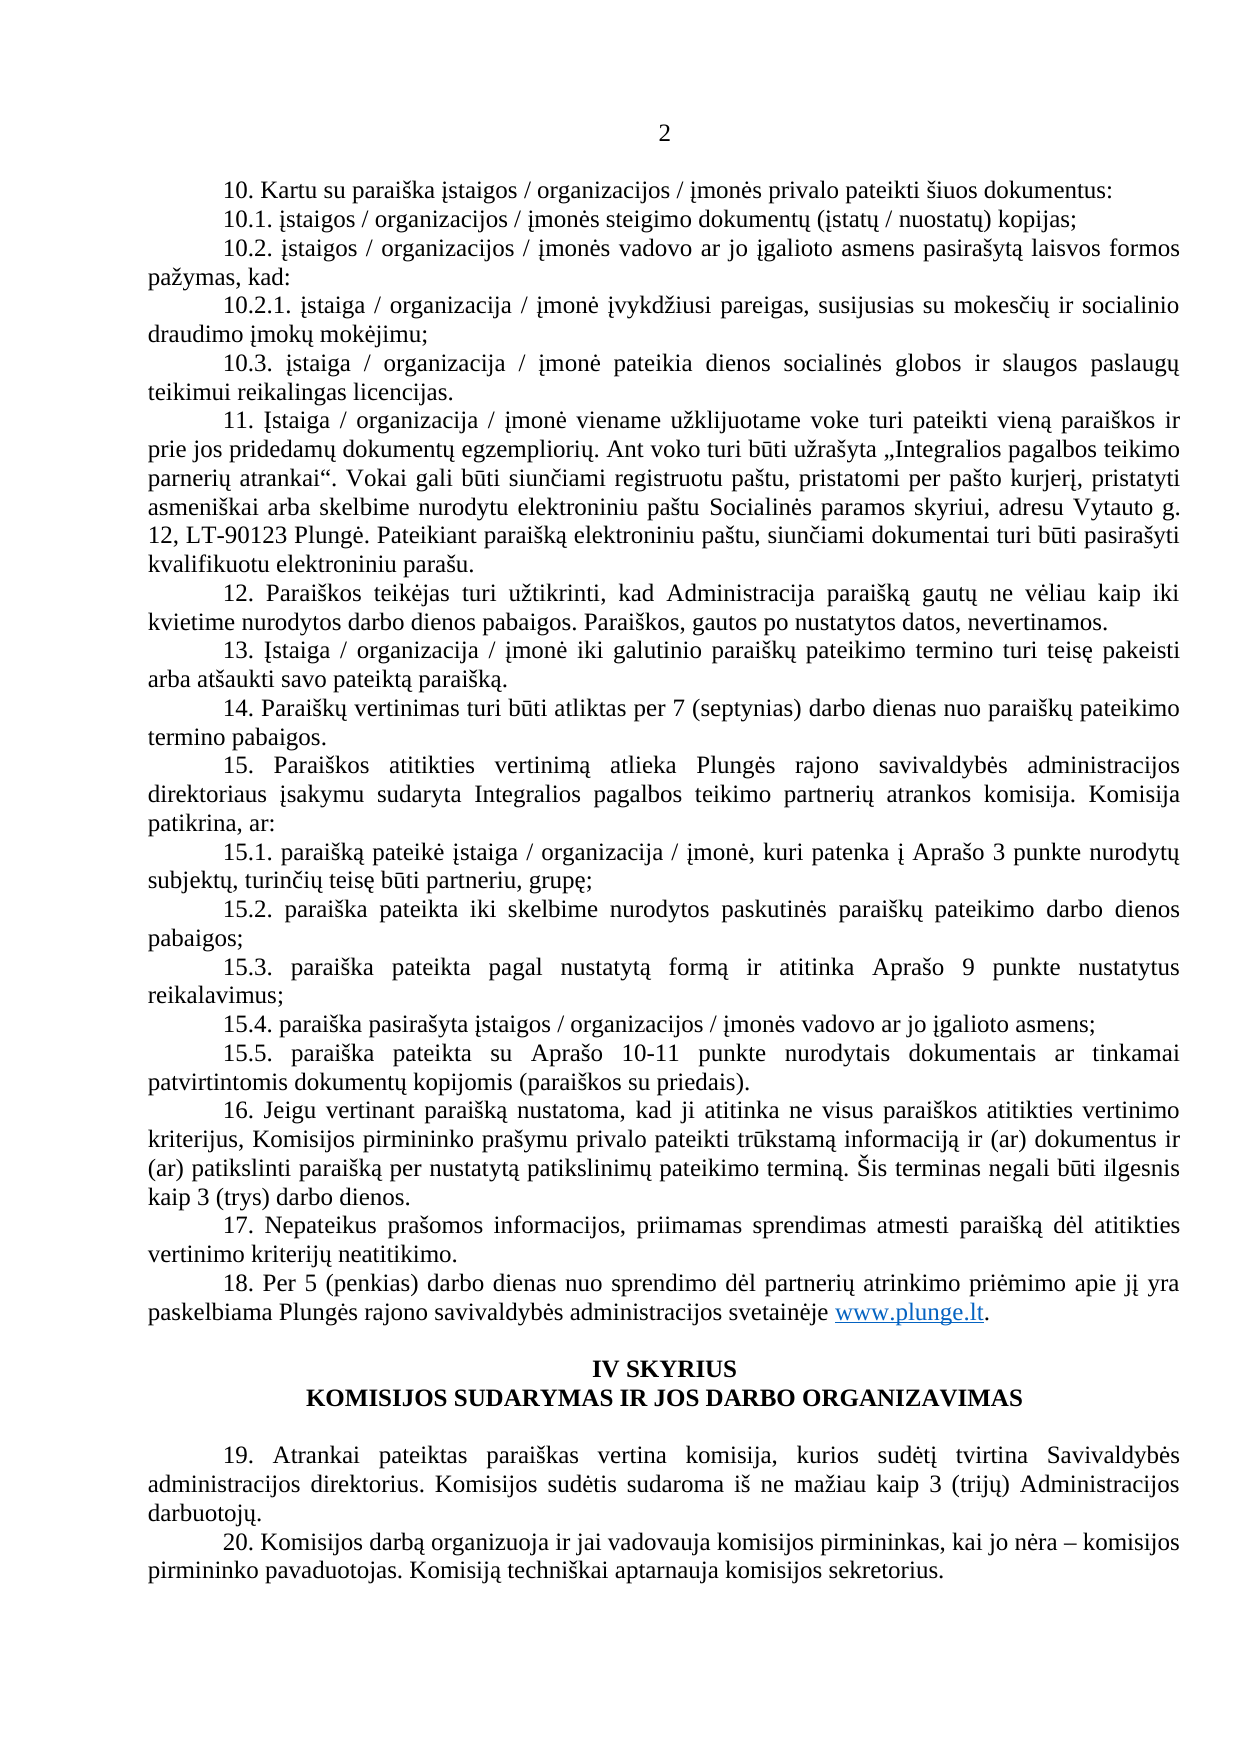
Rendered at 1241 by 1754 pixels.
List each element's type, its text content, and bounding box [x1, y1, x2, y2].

text 20. Komisijos darbą organizuoja ir jai vadovauja komisijos pirmininkas, kai jo nėra – komisijos pirmininko pavaduotojas. Komisiją techniškai aptarnauja komisijos sekretorius. [148, 1527, 1181, 1584]
text 10. Kartu su paraiška įstaigos / organizacijos / įmonės privalo pateikti šiuos dokumentus: [148, 176, 1181, 204]
text 15.3. paraiška pateikta pagal nustatytą formą ir atitinka Aprašo 9 punkte nustatytus reikalavimus; [148, 952, 1181, 1009]
text 12. Paraiškos teikėjas turi užtikrinti, kad Administracija paraišką gautų ne vėliau kaip iki kvietime nurodytos darbo dienos pabaigos. Paraiškos, gautos po nustatytos datos, nevertinamos. [148, 578, 1181, 636]
text 18. Per 5 (penkias) darbo dienas nuo sprendimo dėl partnerių atrinkimo priėmimo apie jį yra paskelbiama Plungės rajono savivaldybės administracijos svetainėje www.plunge.lt. [148, 1268, 1181, 1326]
text KOMISIJOS SUDARYMAS IR JOS DARBO ORGANIZAVIMAS [148, 1383, 1181, 1412]
text 15.4. paraiška pasirašyta įstaigos / organizacijos / įmonės vadovo ar jo įgalioto asmens; [148, 1009, 1181, 1038]
text 15.5. paraiška pateikta su Aprašo 10-11 punkte nurodytais dokumentais ar tinkamai patvirtintomis dokumentų kopijomis (paraiškos su priedais). [148, 1038, 1181, 1096]
text 10.3. įstaiga / organizacija / įmonė pateikia dienos socialinės globos ir slaugos paslaugų teikimui reikalingas licencijas. [148, 348, 1181, 406]
text 15.2. paraiška pateikta iki skelbime nurodytos paskutinės paraiškų pateikimo darbo dienos pabaigos; [148, 894, 1181, 952]
text 15. Paraiškos atitikties vertinimą atlieka Plungės rajono savivaldybės administracijos direktoriaus įsakymu sudaryta Integralios pagalbos teikimo partnerių atrankos komisija. Komisija patikrina, ar: [148, 751, 1181, 837]
text 14. Paraiškų vertinimas turi būti atliktas per 7 (septynias) darbo dienas nuo paraiškų pateikimo termino pabaigos. [148, 693, 1181, 751]
text 17. Nepateikus prašomos informacijos, priimamas sprendimas atmesti paraišką dėl atitikties vertinimo kriterijų neatitikimo. [148, 1211, 1181, 1268]
text 10.2. įstaigos / organizacijos / įmonės vadovo ar jo įgalioto asmens pasirašytą laisvos formos pažymas, kad: [148, 233, 1181, 291]
text 10.2.1. įstaiga / organizacija / įmonė įvykdžiusi pareigas, susijusias su mokesčių ir socialinio draudimo įmokų mokėjimu; [148, 291, 1181, 348]
text 19. Atrankai pateiktas paraiškas vertina komisija, kurios sudėtį tvirtina Savivaldybės administracijos direktorius. Komisijos sudėtis sudaroma iš ne mažiau kaip 3 (trijų) Administracijos darbuotojų. [148, 1441, 1181, 1527]
text 16. Jeigu vertinant paraišką nustatoma, kad ji atitinka ne visus paraiškos atitikties vertinimo kriterijus, Komisijos pirmininko prašymu privalo pateikti trūkstamą informaciją ir (ar) dokumentus ir (ar) patikslinti paraišką per nustatytą patikslinimų pateikimo terminą. Šis terminas negali būti ilgesnis kaip 3 (trys) darbo dienos. [148, 1096, 1181, 1211]
text 13. Įstaiga / organizacija / įmonė iki galutinio paraiškų pateikimo termino turi teisę pakeisti arba atšaukti savo pateiktą paraišką. [148, 636, 1181, 693]
text 11. Įstaiga / organizacija / įmonė viename užklijuotame voke turi pateikti vieną paraiškos ir prie jos pridedamų dokumentų egzempliorių. Ant voko turi būti užrašyta „Integralios pagalbos teikimo parnerių atrankai“. Vokai gali būti siunčiami registruotu paštu, pristatomi per pašto kurjerį, pristatyti asmeniškai arba skelbime nurodytu elektroniniu paštu Socialinės paramos skyriui, adresu Vytauto g. 12, LT-90123 Plungė. Pateikiant paraišką elektroniniu paštu, siunčiami dokumentai turi būti pasirašyti kvalifikuotu elektroniniu parašu. [148, 406, 1181, 578]
text 10.1. įstaigos / organizacijos / įmonės steigimo dokumentų (įstatų / nuostatų) kopijas; [148, 204, 1181, 233]
text 15.1. paraišką pateikė įstaiga / organizacija / įmonė, kuri patenka į Aprašo 3 punkte nurodytų subjektų, turinčių teisę būti partneriu, grupę; [148, 837, 1181, 894]
text IV SKYRIUS [148, 1354, 1181, 1383]
